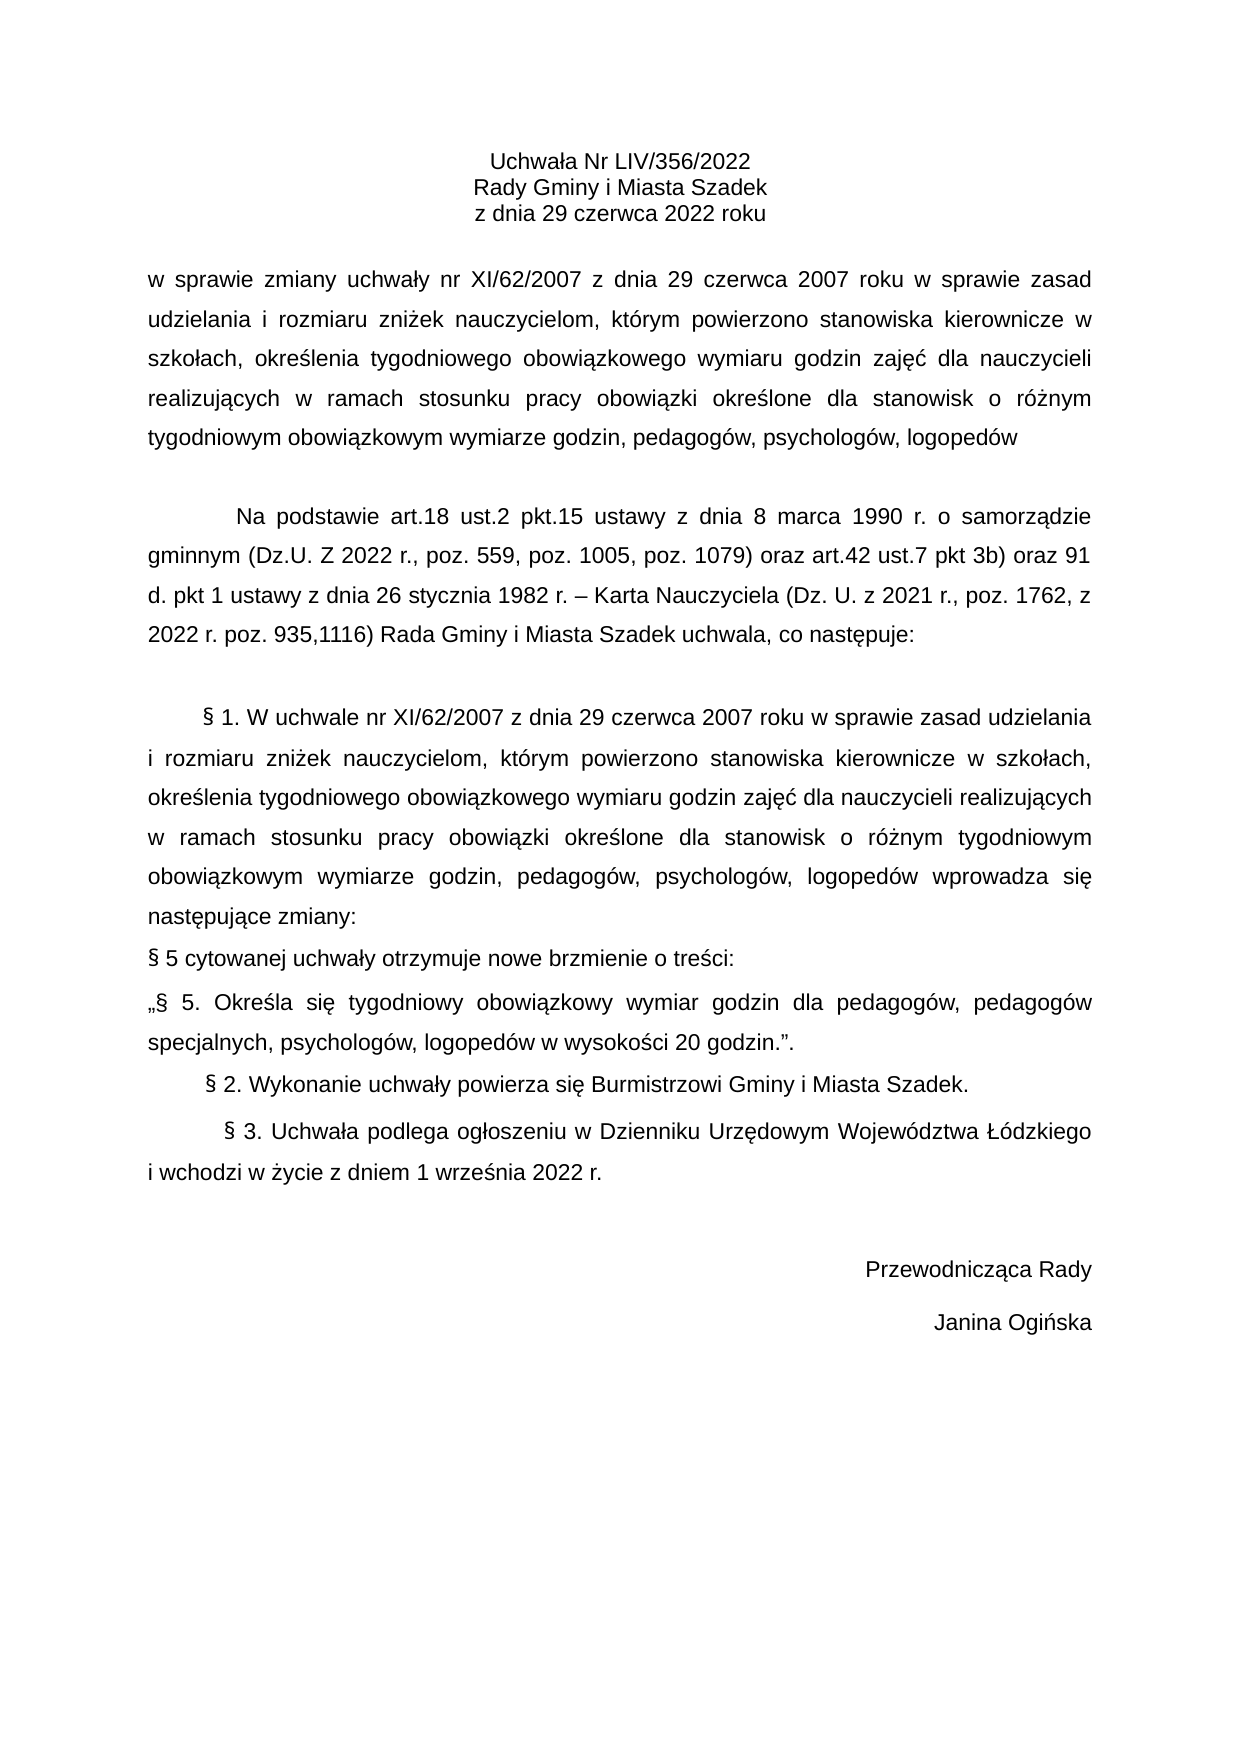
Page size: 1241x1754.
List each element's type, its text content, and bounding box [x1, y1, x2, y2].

text § 1. W uchwale nr XI/62/2007 z dnia 29 czerwca 2007 roku w sprawie zasad udzielania i rozmiaru zniżek nauczycielom, którym powierzono stanowiska kierownicze w szkołach, określenia tygodniowego obowiązkowego wymiaru godzin zajęć dla nauczycieli realizujących w ramach stosunku pracy obowiązki określone dla stanowisk o różnym tygodniowym obowiązkowym wymiarze godzin, pedagogów, psychologów, logopedów wprowadza się następujące zmiany: [148, 700, 1093, 929]
text w sprawie zmiany uchwały nr XI/62/2007 z dnia 29 czerwca 2007 roku w sprawie zasad udzielania i rozmiaru zniżek nauczycielom, którym powierzono stanowiska kierownicze w szkołach, określenia tygodniowego obowiązkowego wymiaru godzin zajęć dla nauczycieli realizujących w ramach stosunku pracy obowiązki określone dla stanowisk o różnym tygodniowym obowiązkowym wymiarze godzin, pedagogów, psychologów, logopedów [148, 266, 1093, 450]
text z dnia 29 czerwca 2022 roku [148, 200, 1093, 227]
text Janina Ogińska [148, 1309, 1093, 1335]
text Przewodnicząca Rady [148, 1256, 1093, 1283]
text § 5 cytowanej uchwały otrzymuje nowe brzmienie o treści: [148, 942, 1093, 973]
text § 2. Wykonanie uchwały powierza się Burmistrzowi Gminy i Miasta Szadek. [148, 1068, 1093, 1099]
text Na podstawie art.18 ust.2 pkt.15 ustawy z dnia 8 marca 1990 r. o samorządzie gminnym (Dz.U. Z 2022 r., poz. 559, poz. 1005, poz. 1079) oraz art.42 ust.7 pkt 3b) oraz 91 d. pkt 1 ustawy z dnia 26 stycznia 1982 r. – Karta Nauczyciela (Dz. U. z 2021 r., poz. 1762, z 2022 r. poz. 935,1116) Rada Gminy i Miasta Szadek uchwala, co następuje: [148, 503, 1093, 648]
text Rady Gminy i Miasta Szadek [148, 174, 1093, 200]
text „§ 5. Określa się tygodniowy obowiązkowy wymiar godzin dla pedagogów, pedagogów specjalnych, psychologów, logopedów w wysokości 20 godzin.”. [148, 989, 1093, 1055]
text Uchwała Nr LIV/356/2022 [148, 148, 1093, 174]
text § 3. Uchwała podlega ogłoszeniu w Dzienniku Urzędowym Województwa Łódzkiego i wchodzi w życie z dniem 1 września 2022 r. [148, 1115, 1093, 1186]
